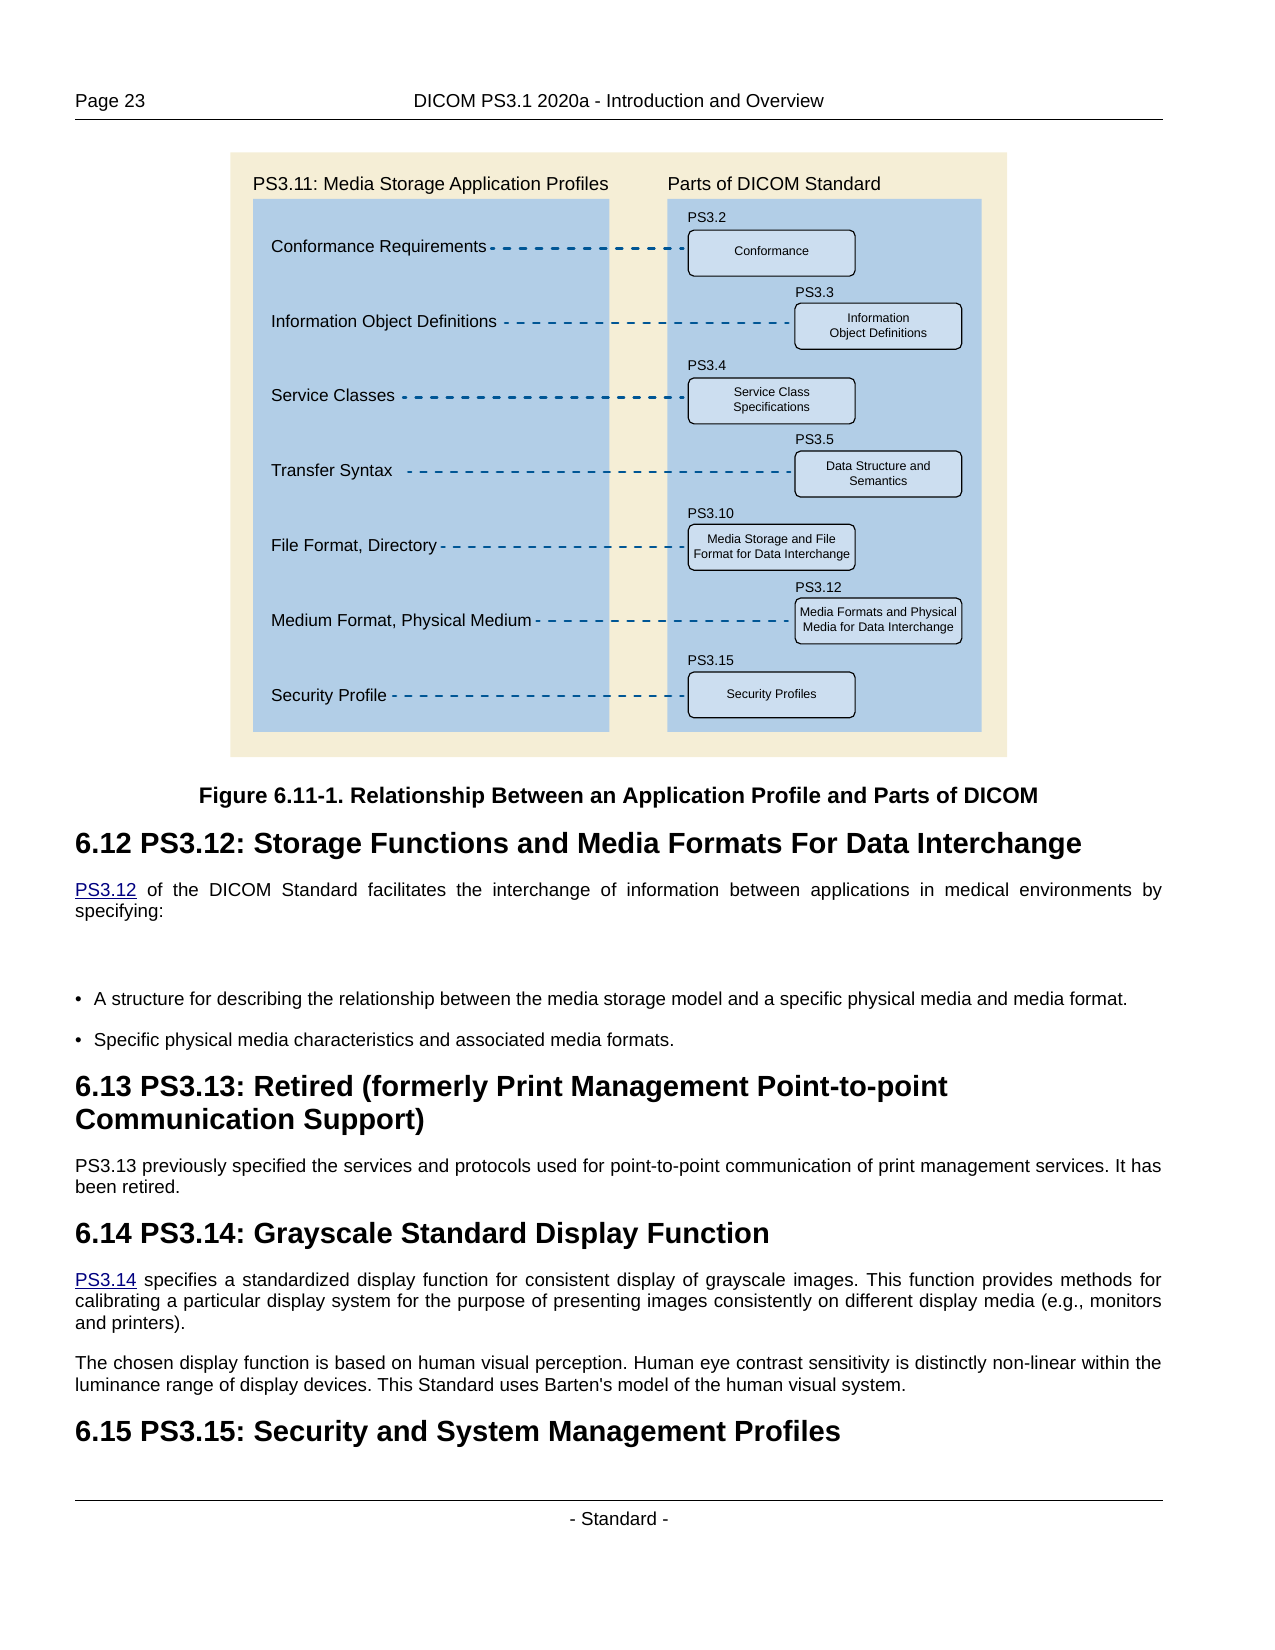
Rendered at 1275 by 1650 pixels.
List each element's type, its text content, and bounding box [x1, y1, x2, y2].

text 6.13 PS3.13: Retired (formerly Print Management Point-to-point Communication Support) [75, 1069, 1162, 1136]
text 6.14 PS3.14: Grayscale Standard Display Function [75, 1216, 1162, 1250]
text 6.15 PS3.15: Security and System Management Profiles [75, 1414, 1162, 1448]
text • A structure for describing the relationship between the media storage model and a specific physical media and media format. [75, 988, 1162, 1010]
text 6.12 PS3.12: Storage Functions and Media Formats For Data Interchange [75, 826, 1162, 860]
text PS3.13 previously specified the services and protocols used for point-to-point communication of print management services. It has been retired. [75, 1154, 1162, 1198]
text • Specific physical media characteristics and associated media formats. [75, 1028, 1162, 1050]
text The chosen display function is based on human visual perception. Human eye contrast sensitivity is distinctly non-linear within the luminance range of display devices. This Standard uses Barten's model of the human visual system. [75, 1352, 1162, 1395]
text Figure 6.11-1. Relationship Between an Application Profile and Parts of DICOM [75, 782, 1162, 808]
text PS3.12 of the DICOM Standard facilitates the interchange of information between applications in medical environments by specifying: [75, 879, 1162, 922]
text PS3.14 specifies a standardized display function for consistent display of grayscale images. This function provides methods for calibrating a particular display system for the purpose of presenting images consistently on different display media (e.g., monitors and printers). [75, 1269, 1162, 1333]
